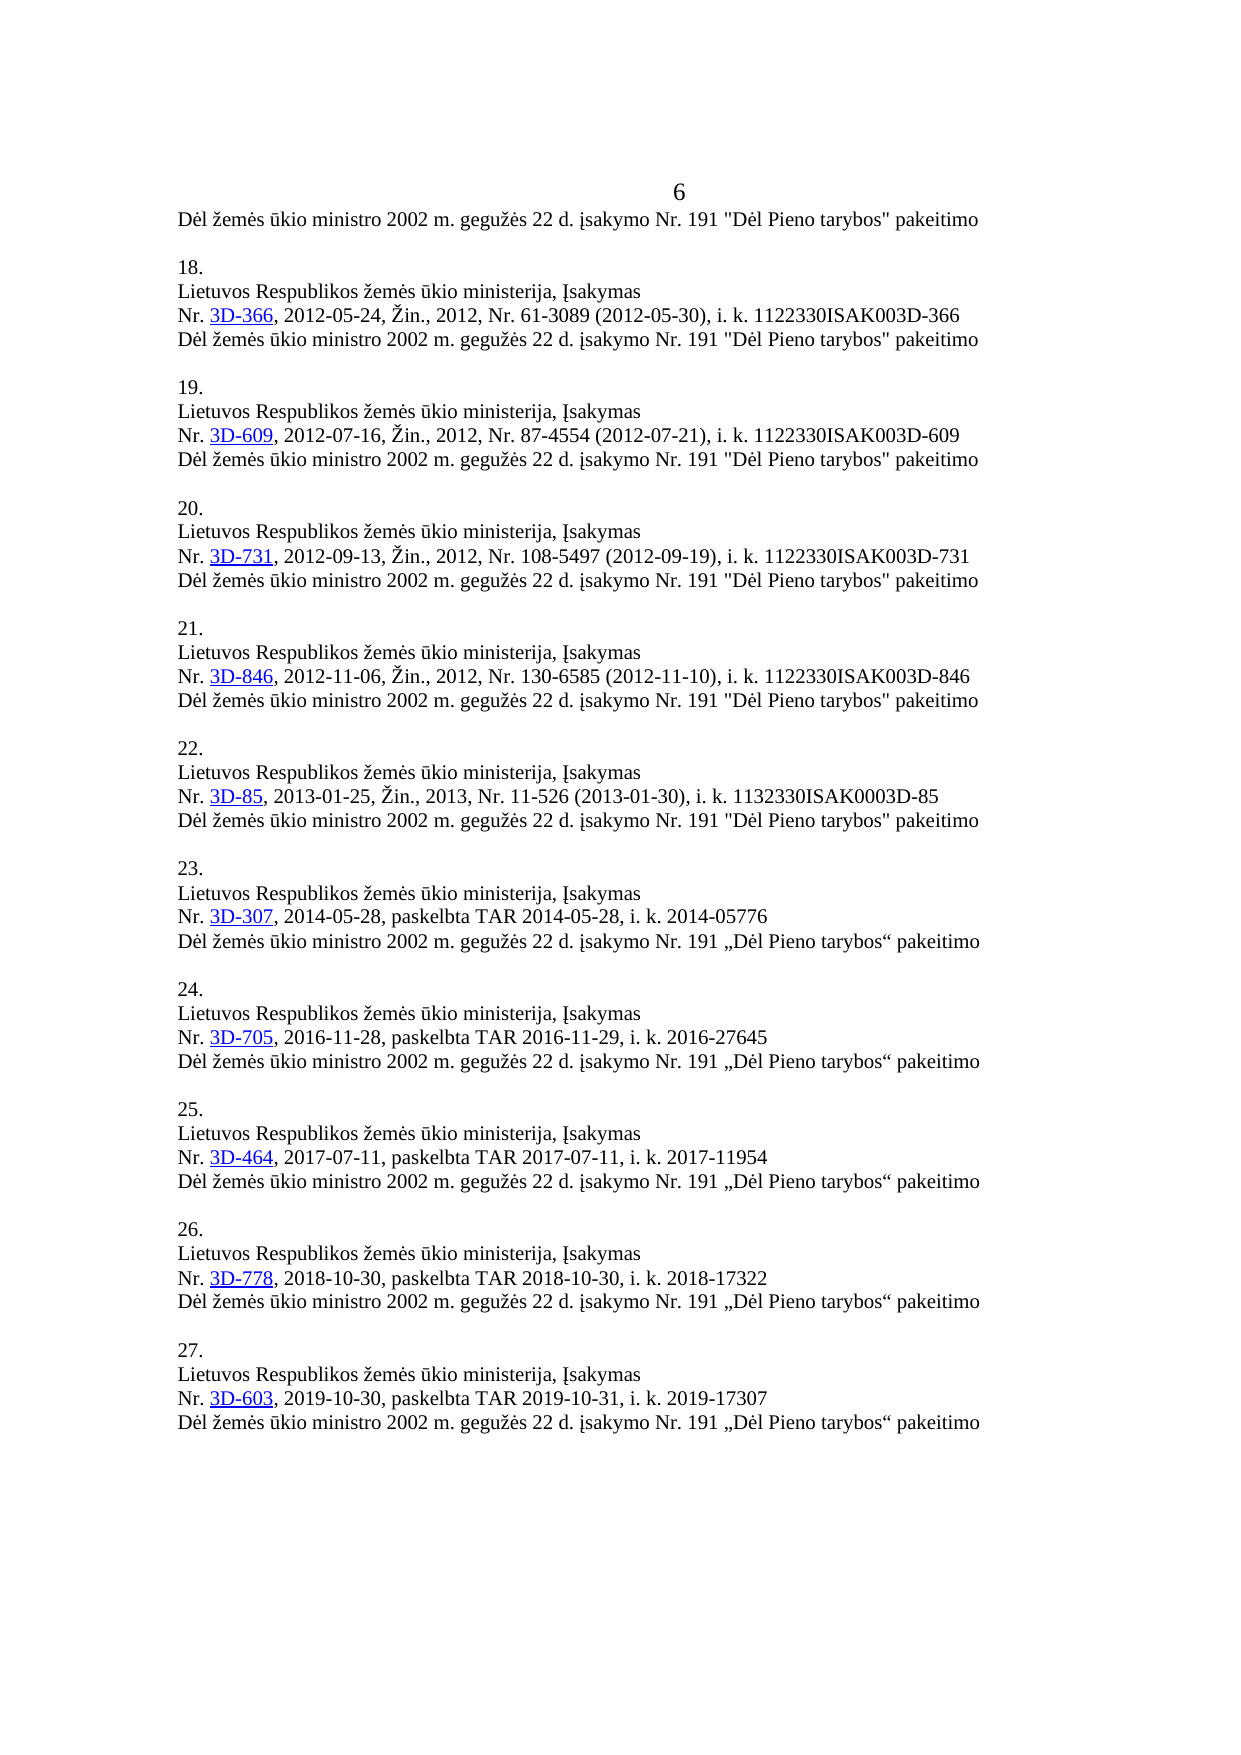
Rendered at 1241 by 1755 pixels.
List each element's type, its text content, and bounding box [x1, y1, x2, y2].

text Lietuvos Respublikos žemės ūkio ministerija, Įsakymas [177, 399, 1181, 423]
text 25. [177, 1097, 1181, 1121]
text Lietuvos Respublikos žemės ūkio ministerija, Įsakymas [177, 760, 1181, 784]
text Nr. 3D-609, 2012-07-16, Žin., 2012, Nr. 87-4554 (2012-07-21), i. k. 1122330ISAK003D-609 [177, 423, 1181, 447]
text Dėl žemės ūkio ministro 2002 m. gegužės 22 d. įsakymo Nr. 191 „Dėl Pieno tarybos“ pakeitimo [177, 928, 1181, 953]
text Lietuvos Respublikos žemės ūkio ministerija, Įsakymas [177, 1001, 1181, 1025]
text Lietuvos Respublikos žemės ūkio ministerija, Įsakymas [177, 279, 1181, 303]
text Nr. 3D-307, 2014-05-28, paskelbta TAR 2014-05-28, i. k. 2014-05776 [177, 904, 1181, 928]
text Dėl žemės ūkio ministro 2002 m. gegužės 22 d. įsakymo Nr. 191 "Dėl Pieno tarybos" pakeitimo [177, 808, 1181, 832]
text Nr. 3D-85, 2013-01-25, Žin., 2013, Nr. 11-526 (2013-01-30), i. k. 1132330ISAK0003D-85 [177, 784, 1181, 808]
text Lietuvos Respublikos žemės ūkio ministerija, Įsakymas [177, 880, 1181, 904]
text 27. [177, 1338, 1181, 1362]
text 20. [177, 495, 1181, 519]
text Nr. 3D-778, 2018-10-30, paskelbta TAR 2018-10-30, i. k. 2018-17322 [177, 1265, 1181, 1289]
text Nr. 3D-603, 2019-10-30, paskelbta TAR 2019-10-31, i. k. 2019-17307 [177, 1386, 1181, 1410]
text Lietuvos Respublikos žemės ūkio ministerija, Įsakymas [177, 1121, 1181, 1145]
text Nr. 3D-731, 2012-09-13, Žin., 2012, Nr. 108-5497 (2012-09-19), i. k. 1122330ISAK003D-731 [177, 543, 1181, 568]
text Dėl žemės ūkio ministro 2002 m. gegužės 22 d. įsakymo Nr. 191 „Dėl Pieno tarybos“ pakeitimo [177, 1289, 1181, 1313]
text 21. [177, 616, 1181, 640]
text Dėl žemės ūkio ministro 2002 m. gegužės 22 d. įsakymo Nr. 191 „Dėl Pieno tarybos“ pakeitimo [177, 1169, 1181, 1193]
text Dėl žemės ūkio ministro 2002 m. gegužės 22 d. įsakymo Nr. 191 "Dėl Pieno tarybos" pakeitimo [177, 568, 1181, 592]
text Nr. 3D-705, 2016-11-28, paskelbta TAR 2016-11-29, i. k. 2016-27645 [177, 1025, 1181, 1049]
text Dėl žemės ūkio ministro 2002 m. gegužės 22 d. įsakymo Nr. 191 "Dėl Pieno tarybos" pakeitimo [177, 327, 1181, 351]
text Dėl žemės ūkio ministro 2002 m. gegužės 22 d. įsakymo Nr. 191 "Dėl Pieno tarybos" pakeitimo [177, 447, 1181, 471]
text 22. [177, 736, 1181, 760]
text Dėl žemės ūkio ministro 2002 m. gegužės 22 d. įsakymo Nr. 191 "Dėl Pieno tarybos" pakeitimo [177, 688, 1181, 712]
text Nr. 3D-464, 2017-07-11, paskelbta TAR 2017-07-11, i. k. 2017-11954 [177, 1145, 1181, 1169]
text 19. [177, 375, 1181, 399]
text Nr. 3D-366, 2012-05-24, Žin., 2012, Nr. 61-3089 (2012-05-30), i. k. 1122330ISAK003D-366 [177, 303, 1181, 327]
text Lietuvos Respublikos žemės ūkio ministerija, Įsakymas [177, 1241, 1181, 1265]
text Nr. 3D-846, 2012-11-06, Žin., 2012, Nr. 130-6585 (2012-11-10), i. k. 1122330ISAK003D-846 [177, 664, 1181, 688]
text Dėl žemės ūkio ministro 2002 m. gegužės 22 d. įsakymo Nr. 191 „Dėl Pieno tarybos“ pakeitimo [177, 1049, 1181, 1073]
text Lietuvos Respublikos žemės ūkio ministerija, Įsakymas [177, 1362, 1181, 1386]
text 24. [177, 977, 1181, 1001]
text Lietuvos Respublikos žemės ūkio ministerija, Įsakymas [177, 519, 1181, 543]
text 23. [177, 856, 1181, 880]
text 18. [177, 255, 1181, 279]
text 26. [177, 1217, 1181, 1241]
text Dėl žemės ūkio ministro 2002 m. gegužės 22 d. įsakymo Nr. 191 "Dėl Pieno tarybos" pakeitimo [177, 207, 1181, 231]
text Lietuvos Respublikos žemės ūkio ministerija, Įsakymas [177, 640, 1181, 664]
text Dėl žemės ūkio ministro 2002 m. gegužės 22 d. įsakymo Nr. 191 „Dėl Pieno tarybos“ pakeitimo [177, 1410, 1181, 1434]
